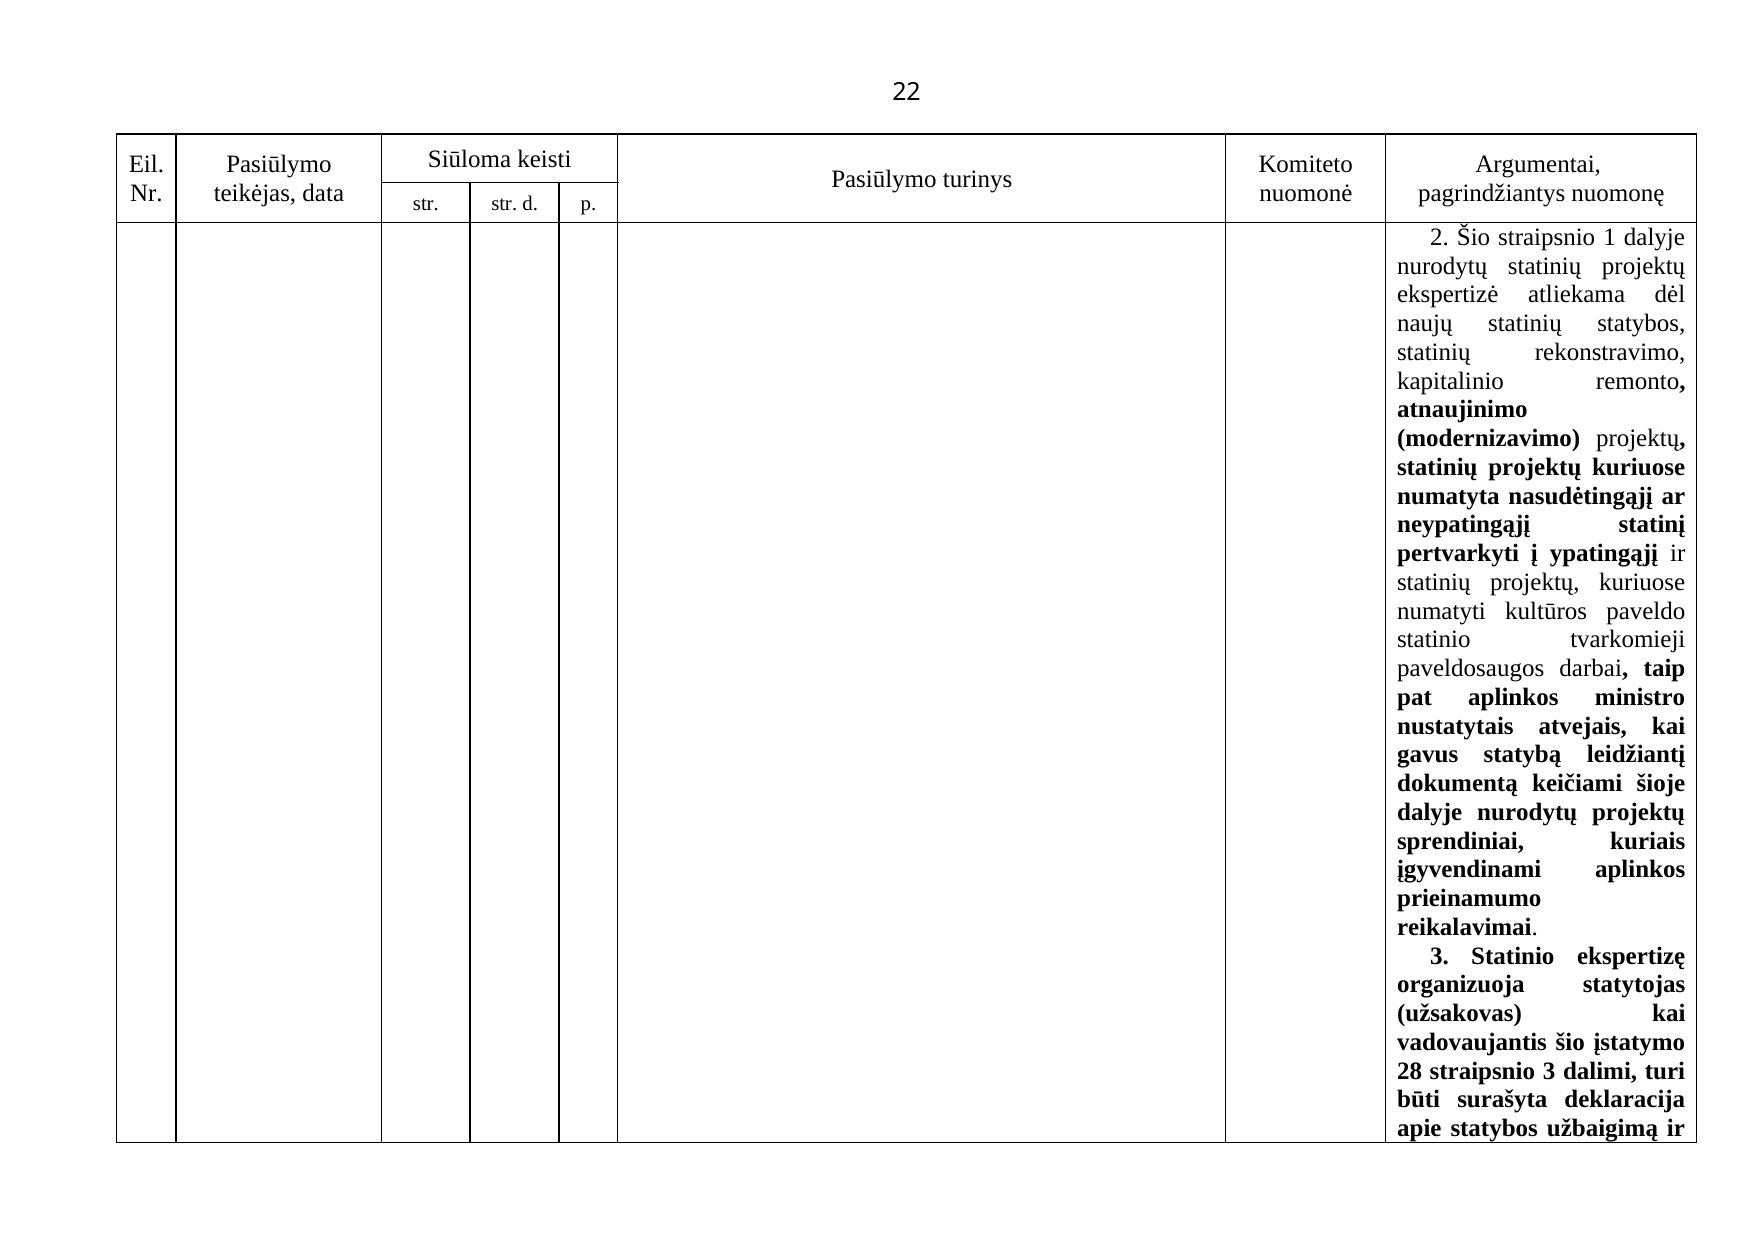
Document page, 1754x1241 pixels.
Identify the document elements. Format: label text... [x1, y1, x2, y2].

table_cell [471, 223, 558, 1142]
table_header Eil. Nr. [117, 135, 175, 222]
table_cell p. [560, 183, 617, 222]
table_cell [618, 223, 1225, 1142]
table_cell 2. Šio straipsnio 1 dalyje nurodytų statinių projektų ekspertizė atliekama dėl naujų statinių statybos, statinių rekonstravimo, kapitalinio remonto, atnaujinimo (modernizavimo) projektų, statinių projektų kuriuose numatyta nasudėtingąjį ar neypatingąjį statinį pertvarkyti į ypatingąjį ir statinių projektų, kuriuose numatyti kultūros paveldo statinio tvarkomieji paveldosaugos darbai, taip pat aplinkos ministro nustatytais atvejais, kai gavus statybą leidžiantį dokumentą keičiami šioje dalyje nurodytų projektų sprendiniai, kuriais įgyvendinami aplinkos prieinamumo reikalavimai. 3. Statinio ekspertizę organizuoja statytojas (užsakovas) kai vadovaujantis šio įstatymo 28 straipsnio 3 dalimi, turi būti surašyta deklaracija apie statybos užbaigimą ir [1386, 223, 1696, 1142]
table_cell [560, 223, 617, 1142]
table_header Siūloma keisti [382, 135, 617, 182]
table_header Komiteto nuomonė [1226, 135, 1385, 222]
table_cell [177, 223, 381, 1142]
table_header Pasiūlymo teikėjas, data [177, 135, 381, 222]
table_cell [382, 223, 469, 1142]
table_cell str. [382, 183, 469, 222]
table_header Argumentai, pagrindžiantys nuomonę [1386, 135, 1696, 222]
table_cell str. d. [471, 183, 558, 222]
table_header Pasiūlymo turinys [618, 135, 1225, 222]
table_cell [117, 223, 175, 1142]
table_cell [1226, 223, 1385, 1142]
